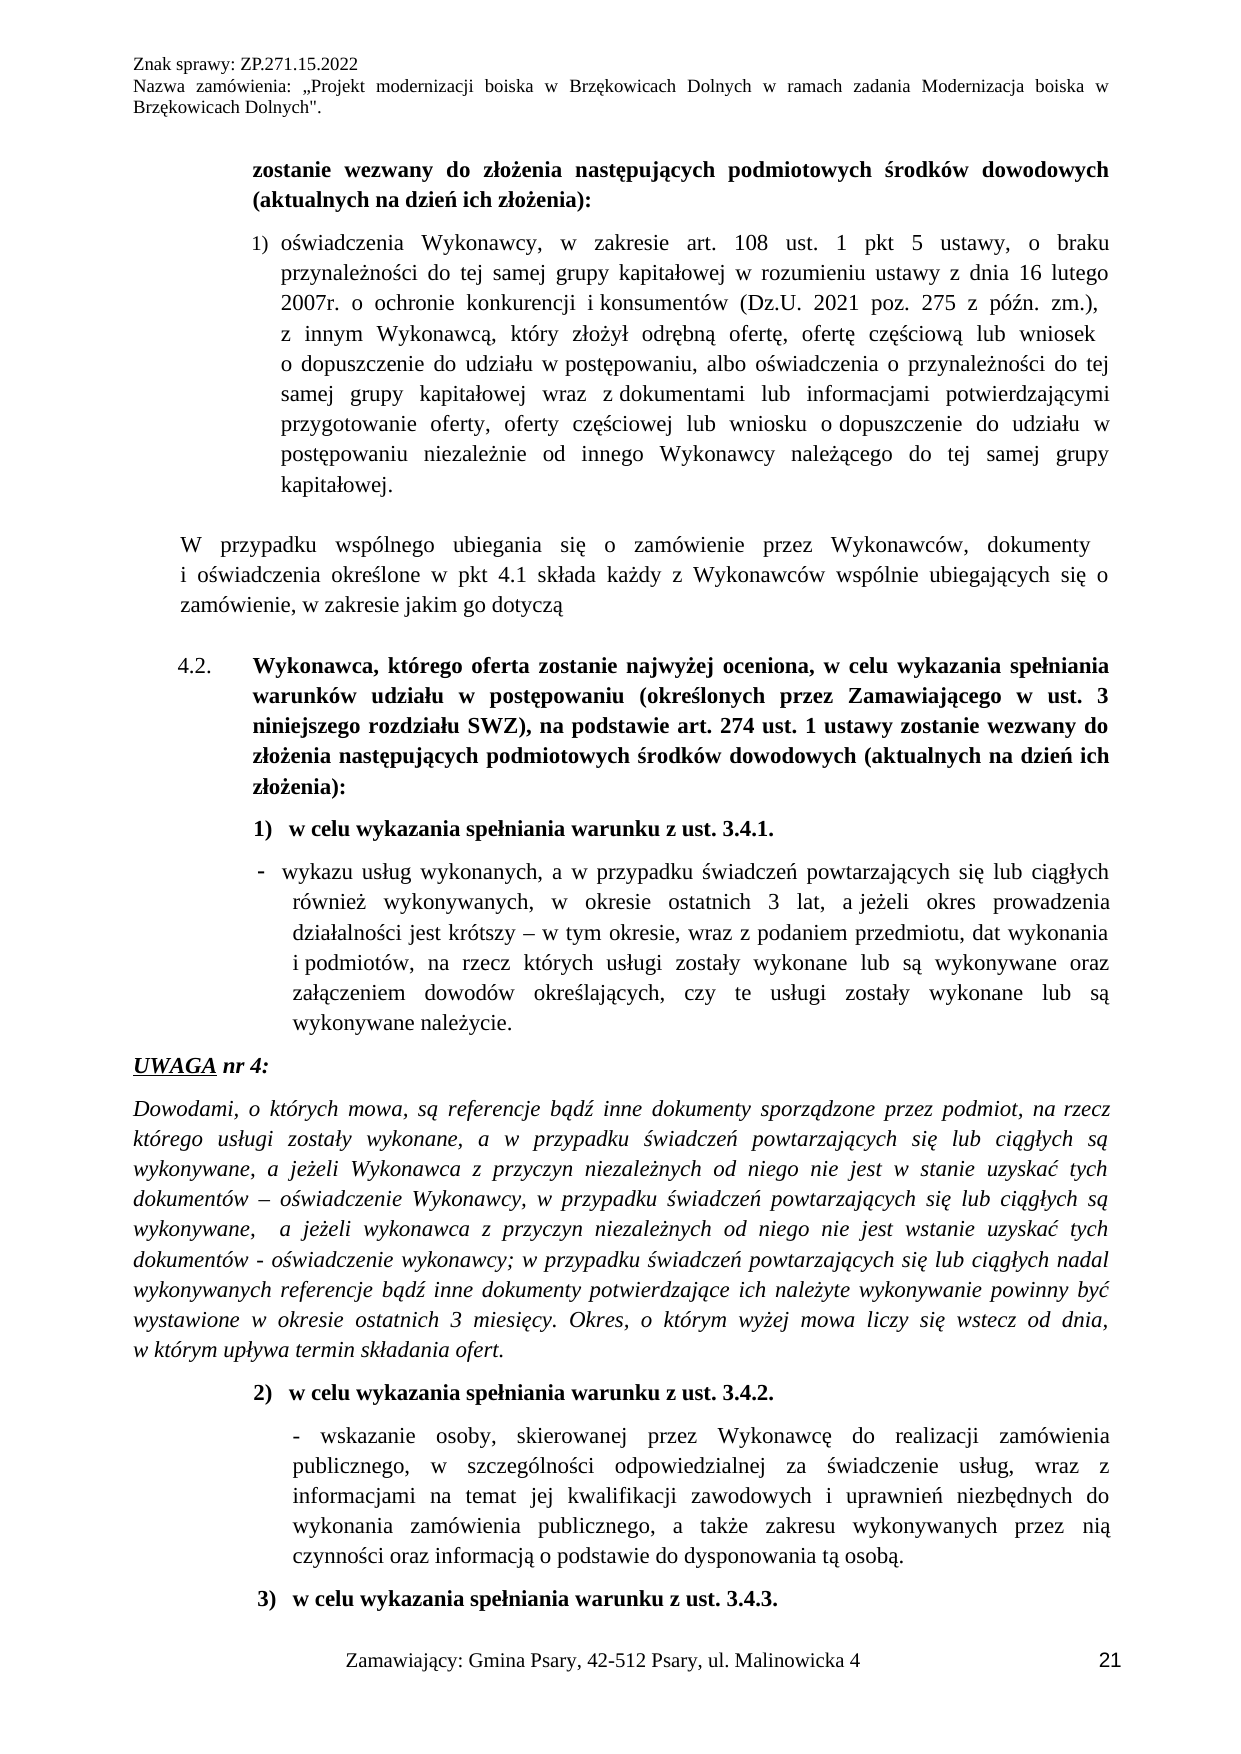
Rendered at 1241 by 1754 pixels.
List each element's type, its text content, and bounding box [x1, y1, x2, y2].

list - wskazanie osoby, skierowanej przez Wykonawcę do realizacji zamówienia publicznego, w szczególności odpowiedzialnej za świadczenie usług, wraz z informacjami na temat jej kwalifikacji zawodowych i uprawnień niezbędnych do wykonania zamówienia publicznego, a także zakresu wykonywanych przez nią czynności oraz informacją o podstawie do dysponowania tą osobą. [292, 1422, 1110, 1569]
list w celu wykazania spełniania warunku z ust. 3.4.3. [257, 1585, 1110, 1612]
list zostanie wezwany do złożenia następujących podmiotowych środków dowodowych (aktualnych na dzień ich złożenia): [177, 156, 1110, 213]
list oświadczenia Wykonawcy, w zakresie art. 108 ust. 1 pkt 5 ustawy, o braku przynależności do tej samej grupy kapitałowej w rozumieniu ustawy z dnia 16 lutego 2007r. o ochronie konkurencji i konsumentów (Dz.U. 2021 poz. 275 z późn. zm.), z innym Wykonawcą, który złożył odrębną ofertę, ofertę częściową lub wniosek o dopuszczenie do udziału w postępowaniu, albo oświadczenia o przynależności do tej samej grupy kapitałowej wraz z dokumentami lub informacjami potwierdzającymi przygotowanie oferty, oferty częściowej lub wniosku o dopuszczenie do udziału w postępowaniu niezależnie od innego Wykonawcy należącego do tej samej grupy kapitałowej. [251, 229, 1110, 497]
list Dowodami, o których mowa, są referencje bądź inne dokumenty sporządzone przez podmiot, na rzecz którego usługi zostały wykonane, a w przypadku świadczeń powtarzających się lub ciągłych są wykonywane, a jeżeli Wykonawca z przyczyn niezależnych od niego nie jest w stanie uzyskać tych dokumentów – oświadczenie Wykonawcy, w przypadku świadczeń powtarzających się lub ciągłych są wykonywane, a jeżeli wykonawca z przyczyn niezależnych od niego nie jest wstanie uzyskać tych dokumentów - oświadczenie wykonawcy; w przypadku świadczeń powtarzających się lub ciągłych nadal wykonywanych referencje bądź inne dokumenty potwierdzające ich należyte wykonywanie powinny być wystawione w okresie ostatnich 3 miesięcy. Okres, o którym wyżej mowa liczy się wstecz od dnia, w którym upływa termin składania ofert. [133, 1095, 1110, 1363]
list wykazu usług wykonanych, a w przypadku świadczeń powtarzających się lub ciągłych również wykonywanych, w okresie ostatnich 3 lat, a jeżeli okres prowadzenia działalności jest krótszy – w tym okresie, wraz z podaniem przedmiotu, dat wykonania i podmiotów, na rzecz których usługi zostały wykonane lub są wykonywane oraz załączeniem dowodów określających, czy te usługi zostały wykonane lub są wykonywane należycie. [257, 858, 1110, 1036]
list w celu wykazania spełniania warunku z ust. 3.4.2. [253, 1379, 1110, 1405]
list Wykonawca, którego oferta zostanie najwyżej oceniona, w celu wykazania spełniania warunków udziału w postępowaniu (określonych przez Zamawiającego w ust. 3 niniejszego rozdziału SWZ), na podstawie art. 274 ust. 1 ustawy zostanie wezwany do złożenia następujących podmiotowych środków dowodowych (aktualnych na dzień ich złożenia): [177, 652, 1110, 799]
list w celu wykazania spełniania warunku z ust. 3.4.1. [253, 816, 1110, 842]
list UWAGA nr 4: [133, 1052, 1110, 1078]
list W przypadku wspólnego ubiegania się o zamówienie przez Wykonawców, dokumenty i oświadczenia określone w pkt 4.1 składa każdy z Wykonawców wspólnie ubiegających się o zamówienie, w zakresie jakim go dotyczą [180, 531, 1110, 618]
